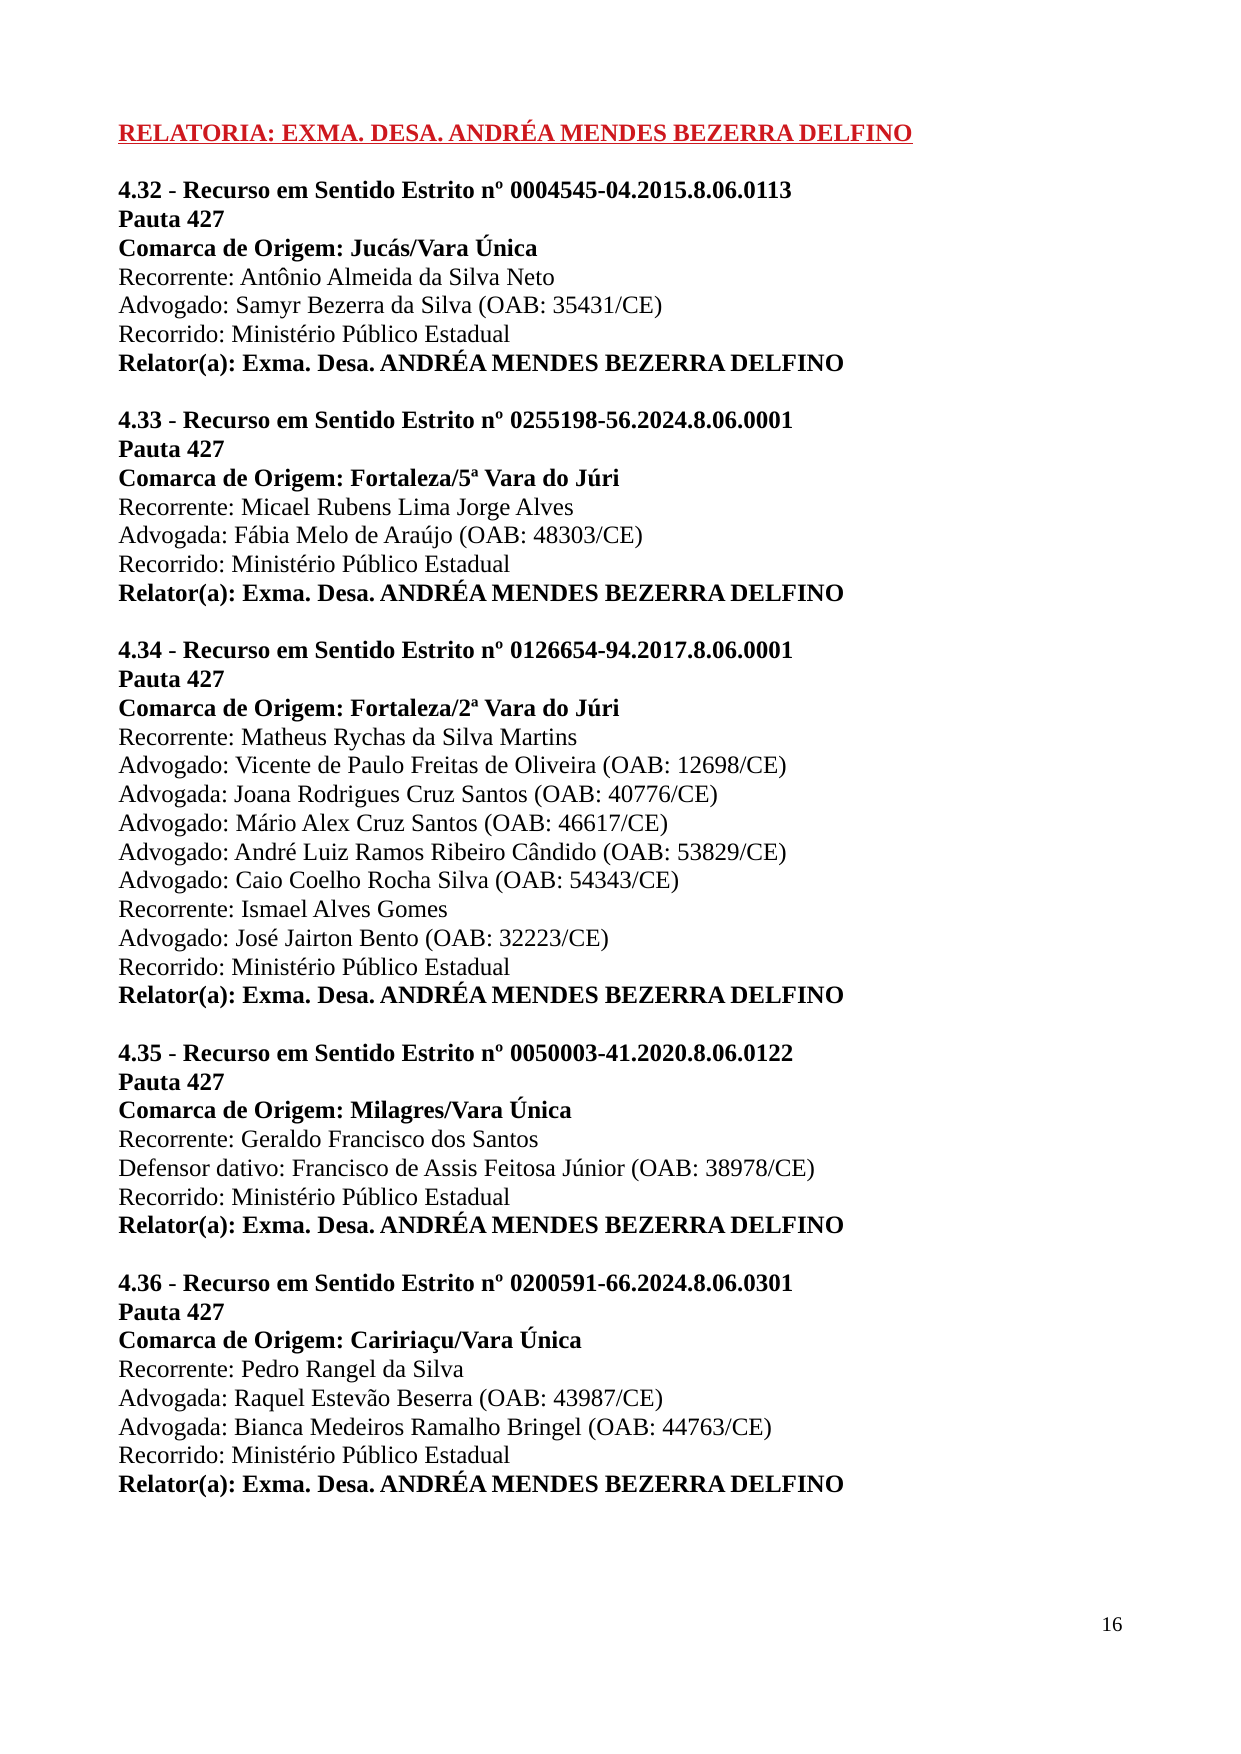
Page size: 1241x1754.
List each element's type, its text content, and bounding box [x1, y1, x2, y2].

text Recorrente: Antônio Almeida da Silva Neto [118, 262, 1122, 291]
text Recorrente: Ismael Alves Gomes [118, 894, 1122, 923]
text Relator(a): Exma. Desa. ANDRÉA MENDES BEZERRA DELFINO [118, 348, 1122, 377]
text Recorrido: Ministério Público Estadual [118, 1182, 1122, 1211]
text 4.36 - Recurso em Sentido Estrito nº 0200591-66.2024.8.06.0301 [118, 1268, 1122, 1297]
text Pauta 427 [118, 434, 1122, 463]
text Advogada: Bianca Medeiros Ramalho Bringel (OAB: 44763/CE) [118, 1412, 1122, 1441]
text Comarca de Origem: Jucás/Vara Única [118, 233, 1122, 262]
text Relator(a): Exma. Desa. ANDRÉA MENDES BEZERRA DELFINO [118, 1211, 1122, 1239]
text Recorrente: Matheus Rychas da Silva Martins [118, 722, 1122, 751]
text Advogada: Raquel Estevão Beserra (OAB: 43987/CE) [118, 1383, 1122, 1412]
text 4.32 - Recurso em Sentido Estrito nº 0004545-04.2015.8.06.0113 [118, 176, 1122, 204]
text 4.33 - Recurso em Sentido Estrito nº 0255198-56.2024.8.06.0001 [118, 406, 1122, 434]
text Recorrido: Ministério Público Estadual [118, 952, 1122, 981]
text Advogado: José Jairton Bento (OAB: 32223/CE) [118, 923, 1122, 952]
text Comarca de Origem: Fortaleza/2ª Vara do Júri [118, 693, 1122, 722]
text Pauta 427 [118, 664, 1122, 693]
text Recorrido: Ministério Público Estadual [118, 319, 1122, 348]
text Comarca de Origem: Fortaleza/5ª Vara do Júri [118, 463, 1122, 492]
text Recorrido: Ministério Público Estadual [118, 1441, 1122, 1469]
text Relator(a): Exma. Desa. ANDRÉA MENDES BEZERRA DELFINO [118, 1469, 1122, 1498]
text Recorrente: Geraldo Francisco dos Santos [118, 1124, 1122, 1153]
text Recorrente: Pedro Rangel da Silva [118, 1354, 1122, 1383]
text Recorrido: Ministério Público Estadual [118, 549, 1122, 578]
text Comarca de Origem: Caririaçu/Vara Única [118, 1326, 1122, 1354]
text 4.34 - Recurso em Sentido Estrito nº 0126654-94.2017.8.06.0001 [118, 636, 1122, 664]
text Comarca de Origem: Milagres/Vara Única [118, 1096, 1122, 1124]
text Recorrente: Micael Rubens Lima Jorge Alves [118, 492, 1122, 521]
text 4.35 - Recurso em Sentido Estrito nº 0050003-41.2020.8.06.0122 [118, 1038, 1122, 1067]
text Advogada: Joana Rodrigues Cruz Santos (OAB: 40776/CE) [118, 779, 1122, 808]
text Advogado: Caio Coelho Rocha Silva (OAB: 54343/CE) [118, 866, 1122, 894]
text Relator(a): Exma. Desa. ANDRÉA MENDES BEZERRA DELFINO [118, 578, 1122, 607]
text Pauta 427 [118, 1297, 1122, 1326]
text Pauta 427 [118, 204, 1122, 233]
text Advogado: André Luiz Ramos Ribeiro Cândido (OAB: 53829/CE) [118, 837, 1122, 866]
text RELATORIA: EXMA. DESA. ANDRÉA MENDES BEZERRA DELFINO [118, 118, 1122, 147]
text Defensor dativo: Francisco de Assis Feitosa Júnior (OAB: 38978/CE) [118, 1153, 1122, 1182]
text Advogado: Samyr Bezerra da Silva (OAB: 35431/CE) [118, 291, 1122, 319]
text Advogado: Mário Alex Cruz Santos (OAB: 46617/CE) [118, 808, 1122, 837]
text Advogado: Vicente de Paulo Freitas de Oliveira (OAB: 12698/CE) [118, 751, 1122, 779]
text Relator(a): Exma. Desa. ANDRÉA MENDES BEZERRA DELFINO [118, 981, 1122, 1009]
text Advogada: Fábia Melo de Araújo (OAB: 48303/CE) [118, 521, 1122, 549]
text Pauta 427 [118, 1067, 1122, 1096]
